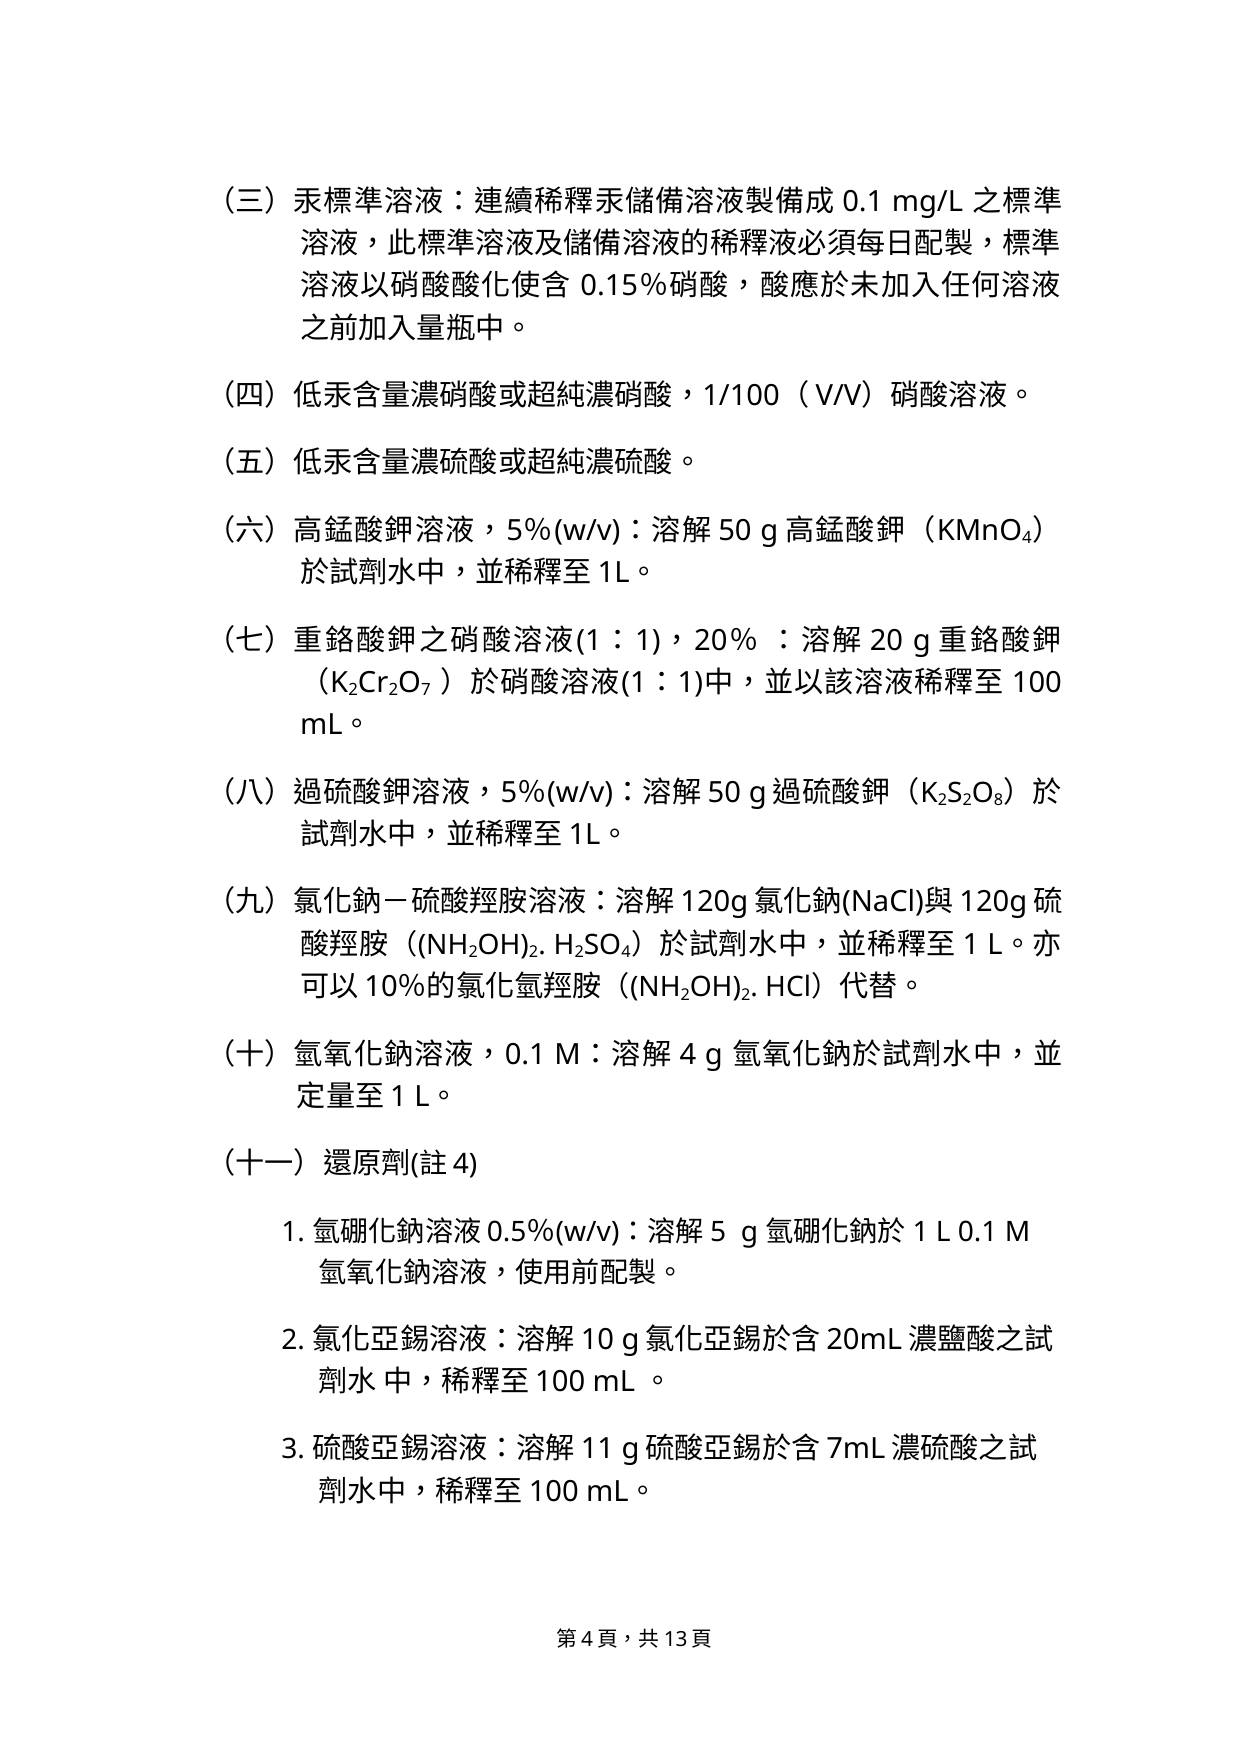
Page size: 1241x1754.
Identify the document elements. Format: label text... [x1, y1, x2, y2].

list 過硫酸鉀溶液，5％(w/v)：溶解50 g過硫酸鉀（K2S2O8）於試劑水中，並稀釋至1L。 [206, 768, 1062, 853]
list 氫氧化鈉溶液，0.1 M：溶解 4 g 氫氧化鈉於試劑水中，並定量至1 L。 [206, 1030, 1062, 1115]
list 氫硼化鈉溶液0.5％(w/v)：溶解 5 g 氫硼化鈉於 1 L 0.1 M 氫氧化鈉溶液，使用前配製。 [281, 1207, 1062, 1290]
list 汞標準溶液：連續稀釋汞儲備溶液製備成0.1 mg/L 之標準溶液，此標準溶液及儲備溶液的稀釋液必須每日配製，標準溶液以硝酸酸化使含 0.15％硝酸，酸應於未加入任何溶液之前加入量瓶中。 [206, 177, 1062, 347]
list 低汞含量濃硝酸或超純濃硝酸，1/100（ V/V）硝酸溶液。 [206, 372, 1062, 414]
list 氯化鈉－硫酸羥胺溶液：溶解120g氯化鈉(NaCl)與120g硫酸羥胺（(NH2OH)2. H2SO4）於試劑水中，並稀釋至1 L。亦可以10％的氯化氫羥胺（(NH2OH)2. HCl）代替。 [206, 878, 1062, 1005]
list 低汞含量濃硫酸或超純濃硫酸。 [206, 439, 1062, 481]
list 硫酸亞錫溶液：溶解11 g硫酸亞錫於含7mL濃硫酸之試劑水中，稀釋至100 mL。 [281, 1425, 1062, 1510]
list 還原劑(註4) [206, 1140, 1062, 1182]
list 氯化亞錫溶液：溶解10 g氯化亞錫於含20mL濃鹽酸之試劑水 中，稀釋至100 mL 。 [281, 1315, 1062, 1400]
list 重鉻酸鉀之硝酸溶液(1：1)，20％ ：溶解20 g重鉻酸鉀（K2Cr2O7 ）於硝酸溶液(1：1)中，並以該溶液稀釋至100 mL。 [206, 616, 1062, 743]
list 高錳酸鉀溶液，5％(w/v)：溶解50 g高錳酸鉀（KMnO4）於試劑水中，並稀釋至1L。 [206, 506, 1062, 591]
